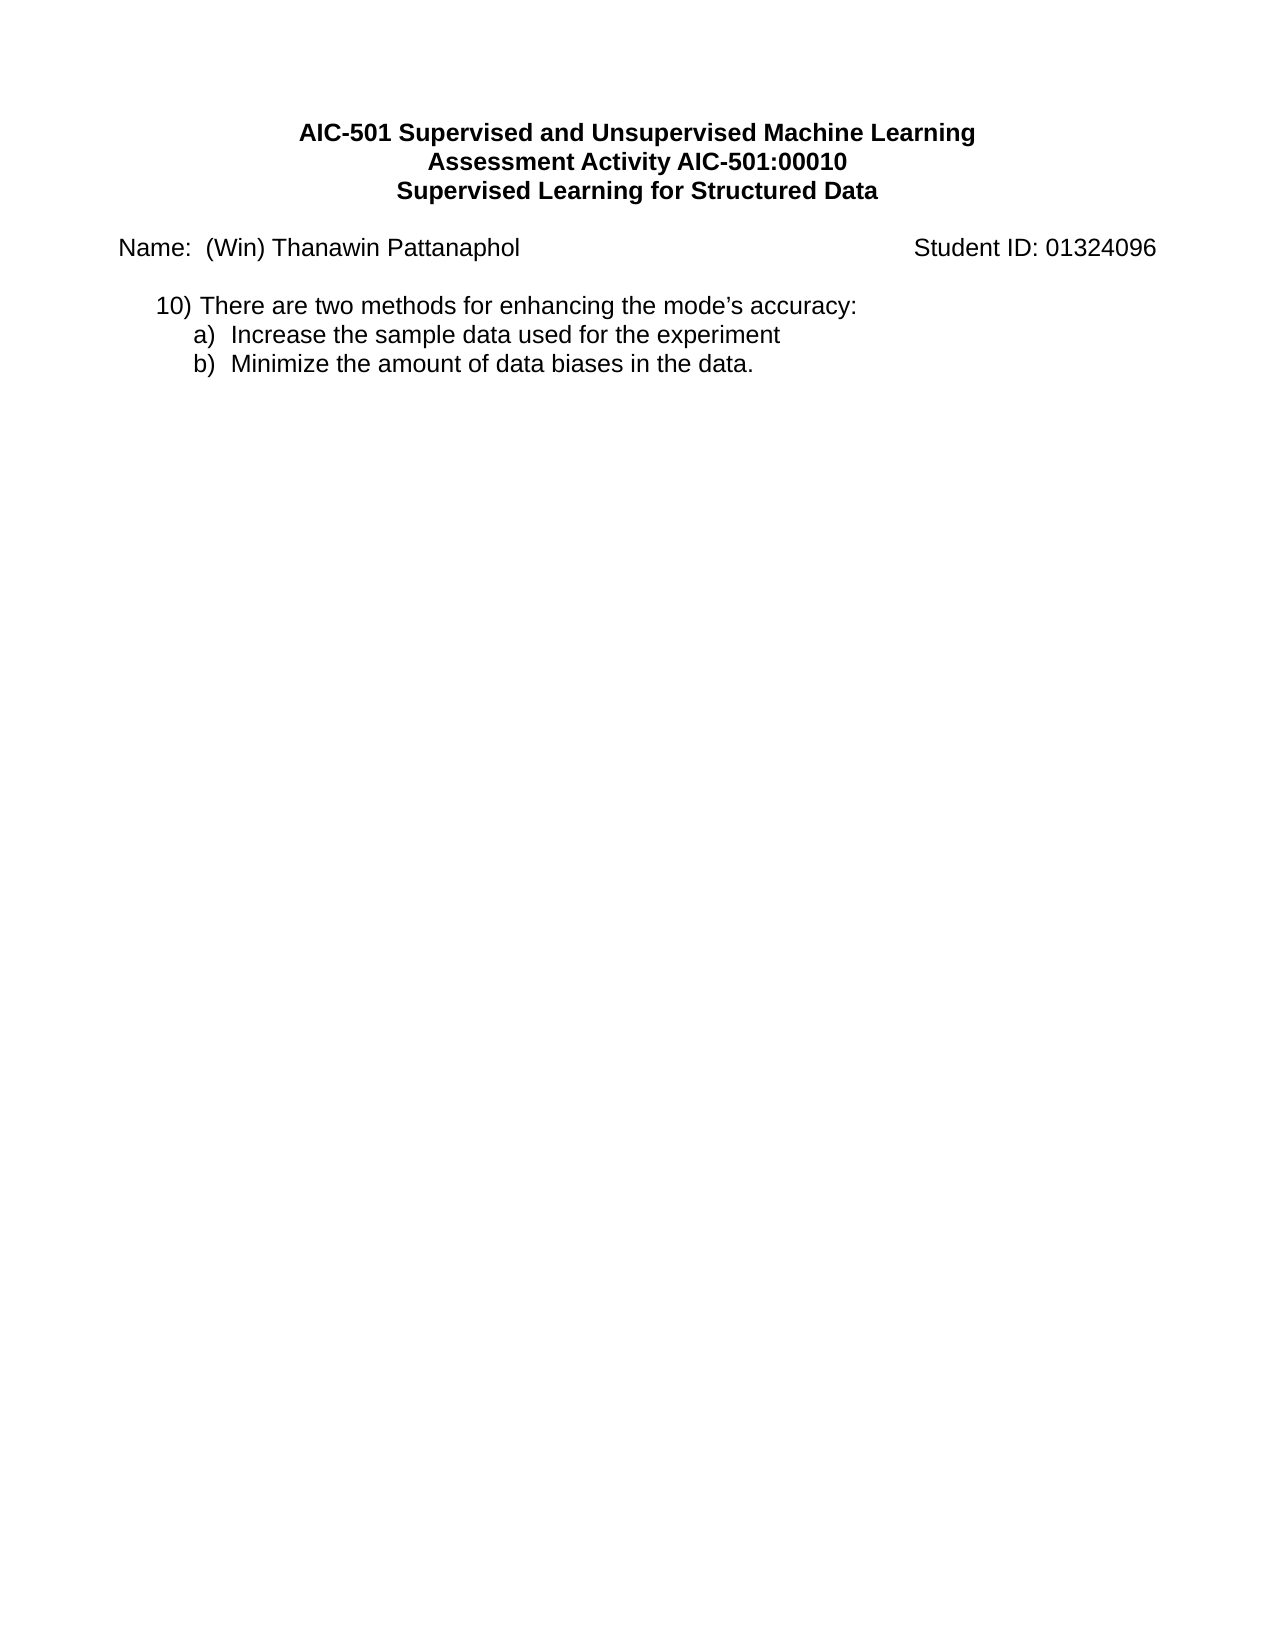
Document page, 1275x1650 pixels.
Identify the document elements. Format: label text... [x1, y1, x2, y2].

list There are two methods for enhancing the mode’s accuracy: [156, 291, 1157, 320]
list Increase the sample data used for the experiment [193, 320, 1157, 349]
list Minimize the amount of data biases in the data. [193, 349, 1157, 378]
